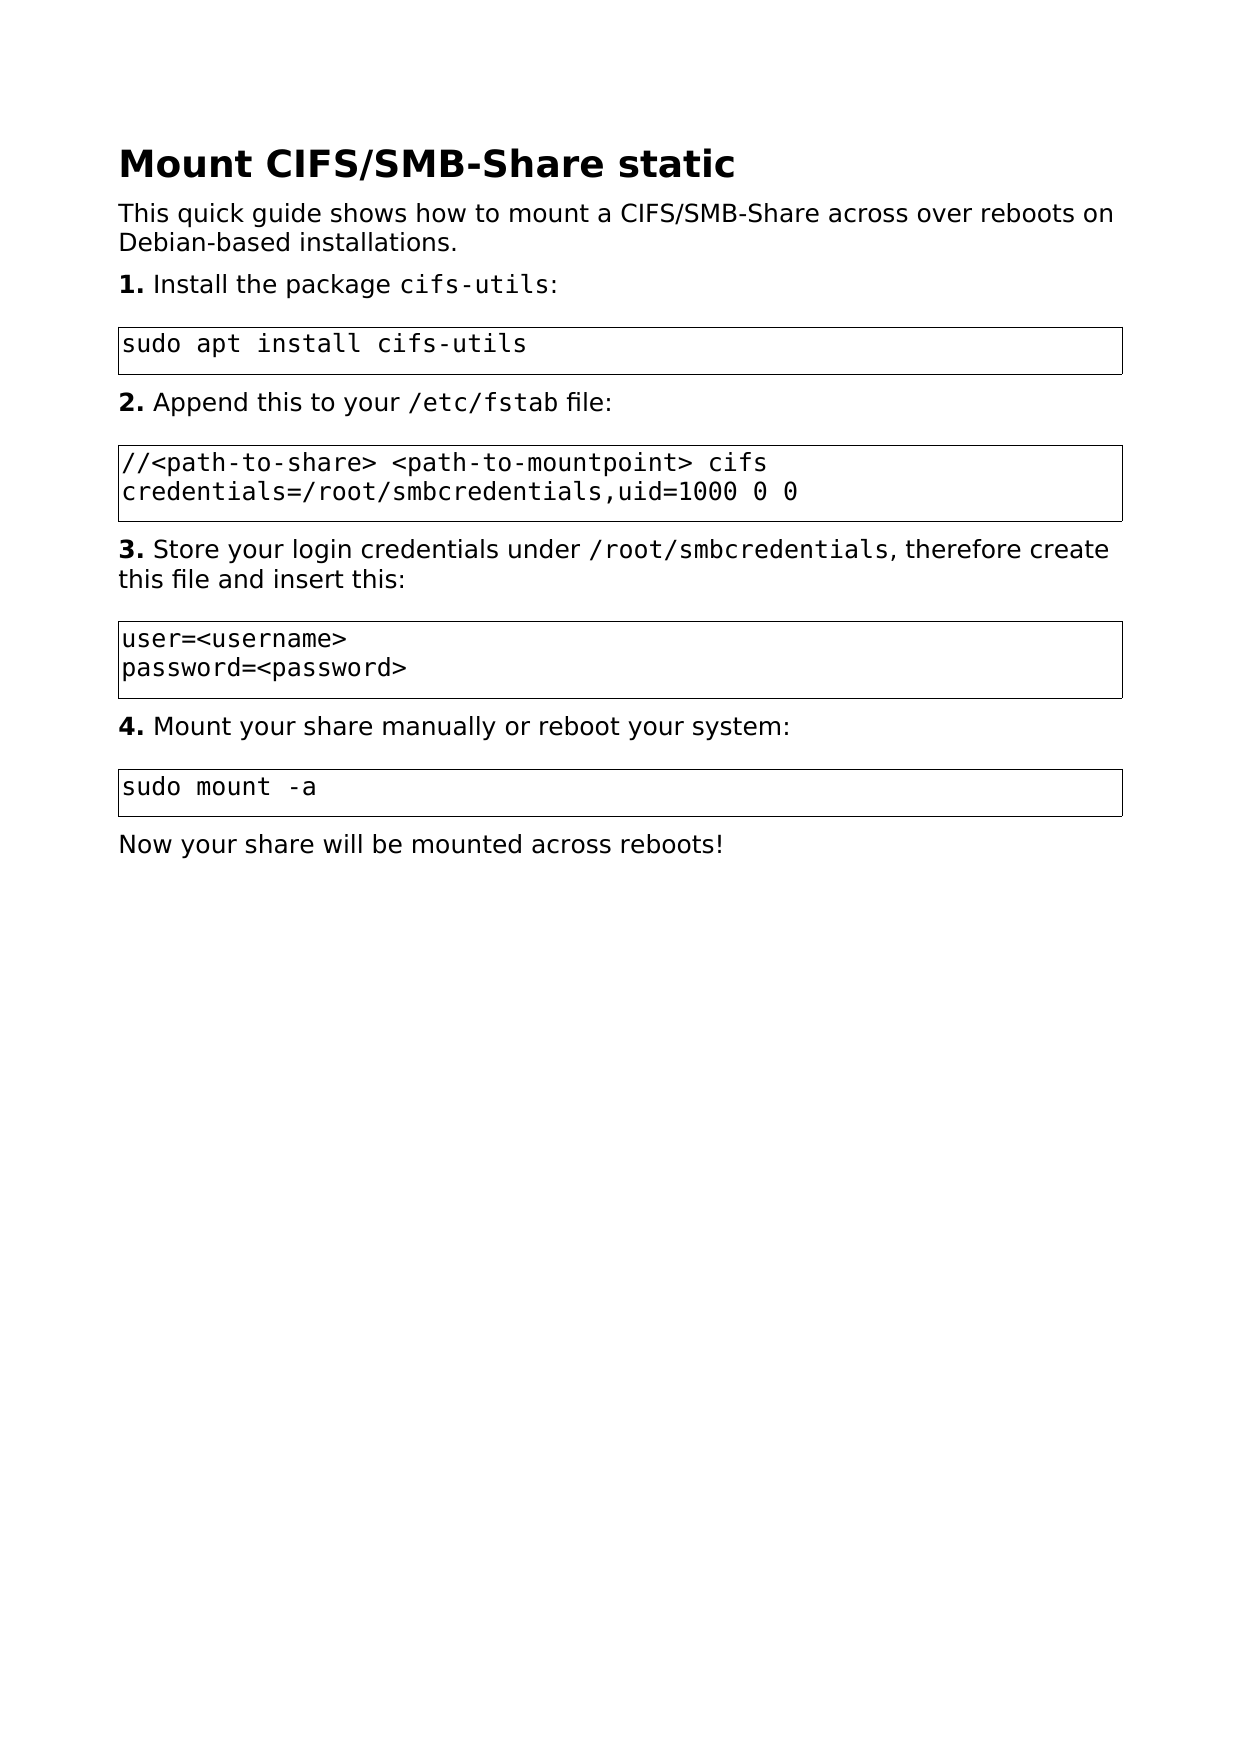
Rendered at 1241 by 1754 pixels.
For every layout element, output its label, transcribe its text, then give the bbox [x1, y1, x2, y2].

table_header sudo mount -a [119, 770, 1122, 816]
table_header user=<username> password=<password> [119, 622, 1122, 697]
table_header //<path-to-share> <path-to-mountpoint> cifs credentials=/root/smbcredentials,uid=1000 0 0 [119, 446, 1122, 521]
text 2. Append this to your /etc/fstab file: [118, 388, 1122, 417]
text Now your share will be mounted across reboots! [118, 831, 1122, 860]
text 4. Mount your share manually or reboot your system: [118, 712, 1122, 741]
text This quick guide shows how to mount a CIFS/SMB-Share across over reboots on Debian-based installations. [118, 199, 1122, 258]
text 1. Install the package cifs-utils: [118, 270, 1122, 299]
subtitle Mount CIFS/SMB-Share static [118, 143, 1122, 187]
table_header sudo apt install cifs-utils [119, 328, 1122, 373]
text 3. Store your login credentials under /root/smbcredentials, therefore create this file and insert this: [118, 536, 1122, 594]
